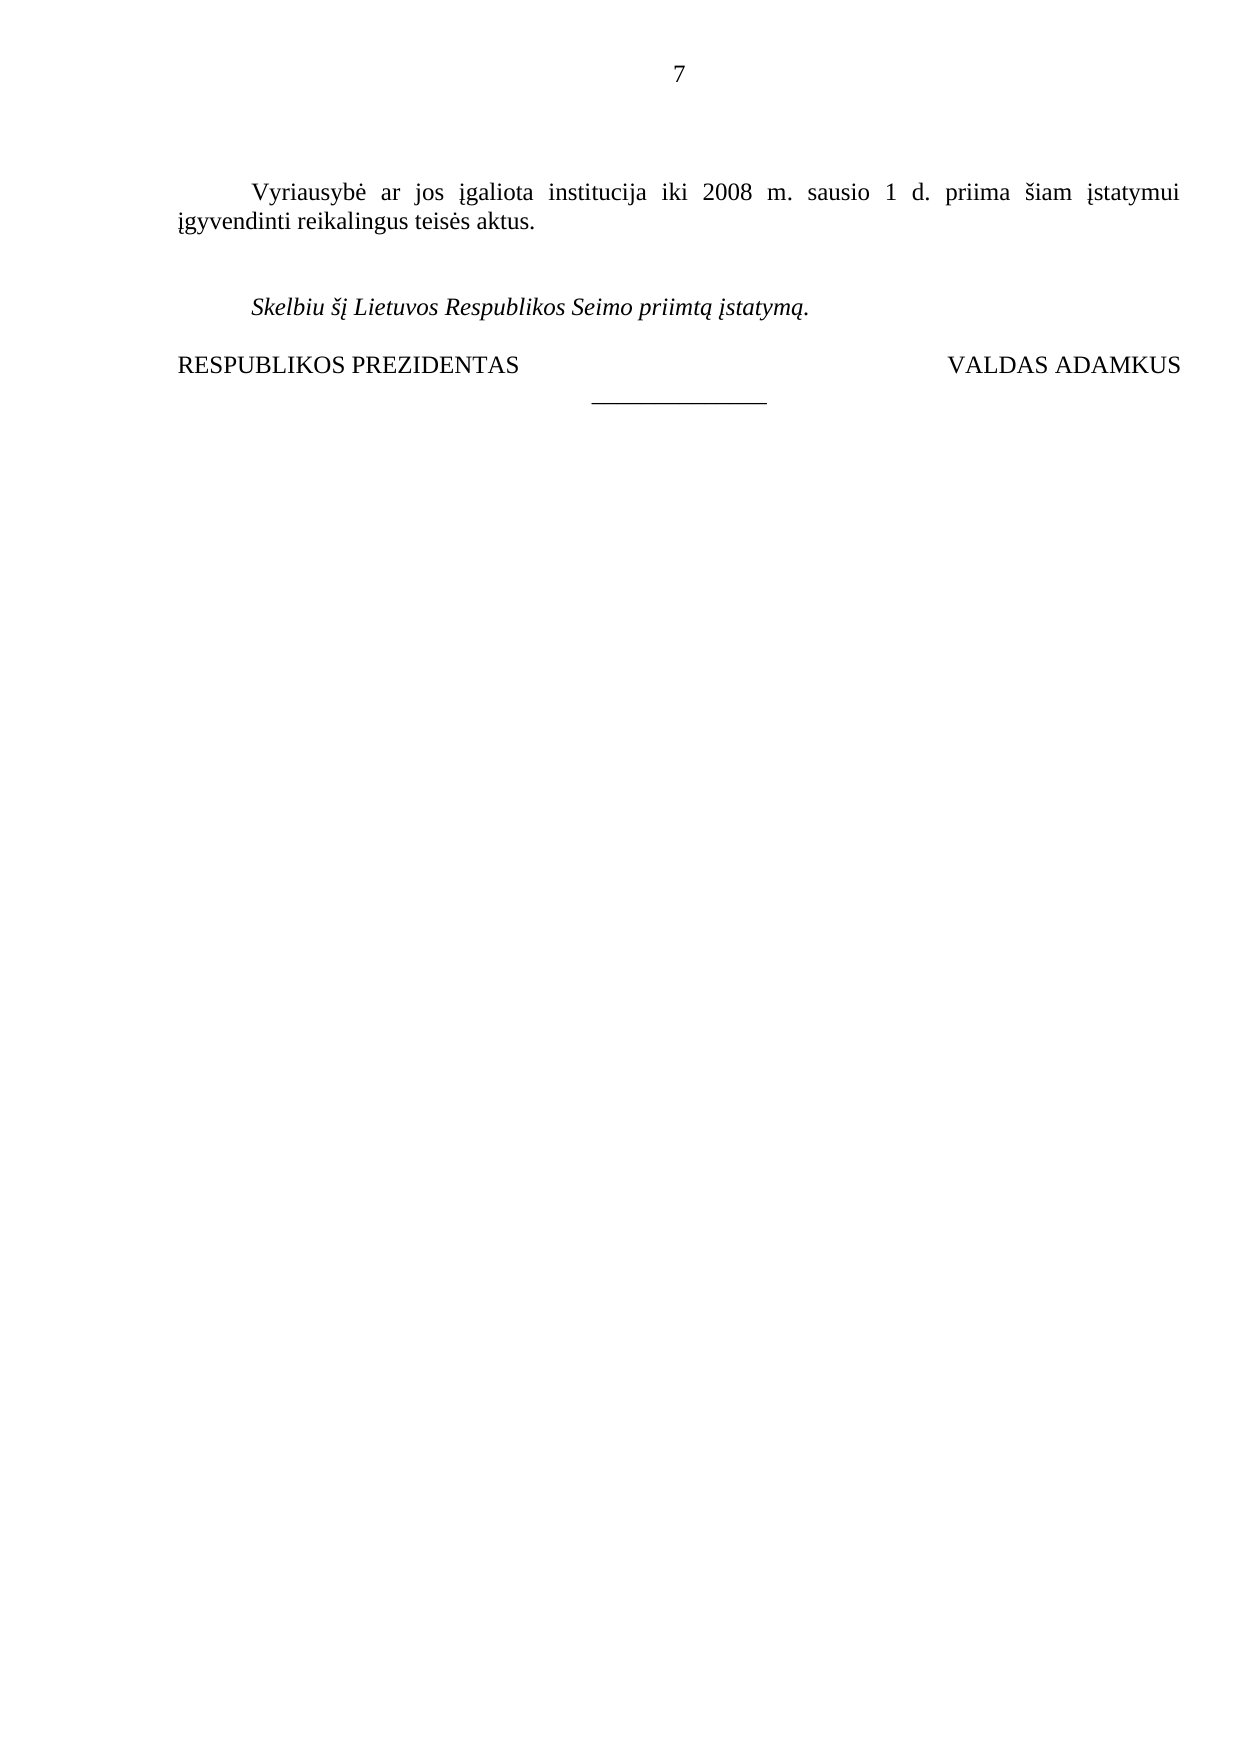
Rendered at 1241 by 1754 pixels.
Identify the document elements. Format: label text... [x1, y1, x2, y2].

text ______________ [177, 378, 1181, 407]
text Vyriausybė ar jos įgaliota institucija iki 2008 m. sausio 1 d. priima šiam įstatymui įgyvendinti reikalingus teisės aktus. [177, 177, 1181, 235]
text Skelbiu šį Lietuvos Respublikos Seimo priimtą įstatymą. [177, 292, 1181, 321]
text RESPUBLIKOS PREZIDENTAS VALDAS ADAMKUS [177, 350, 1181, 378]
